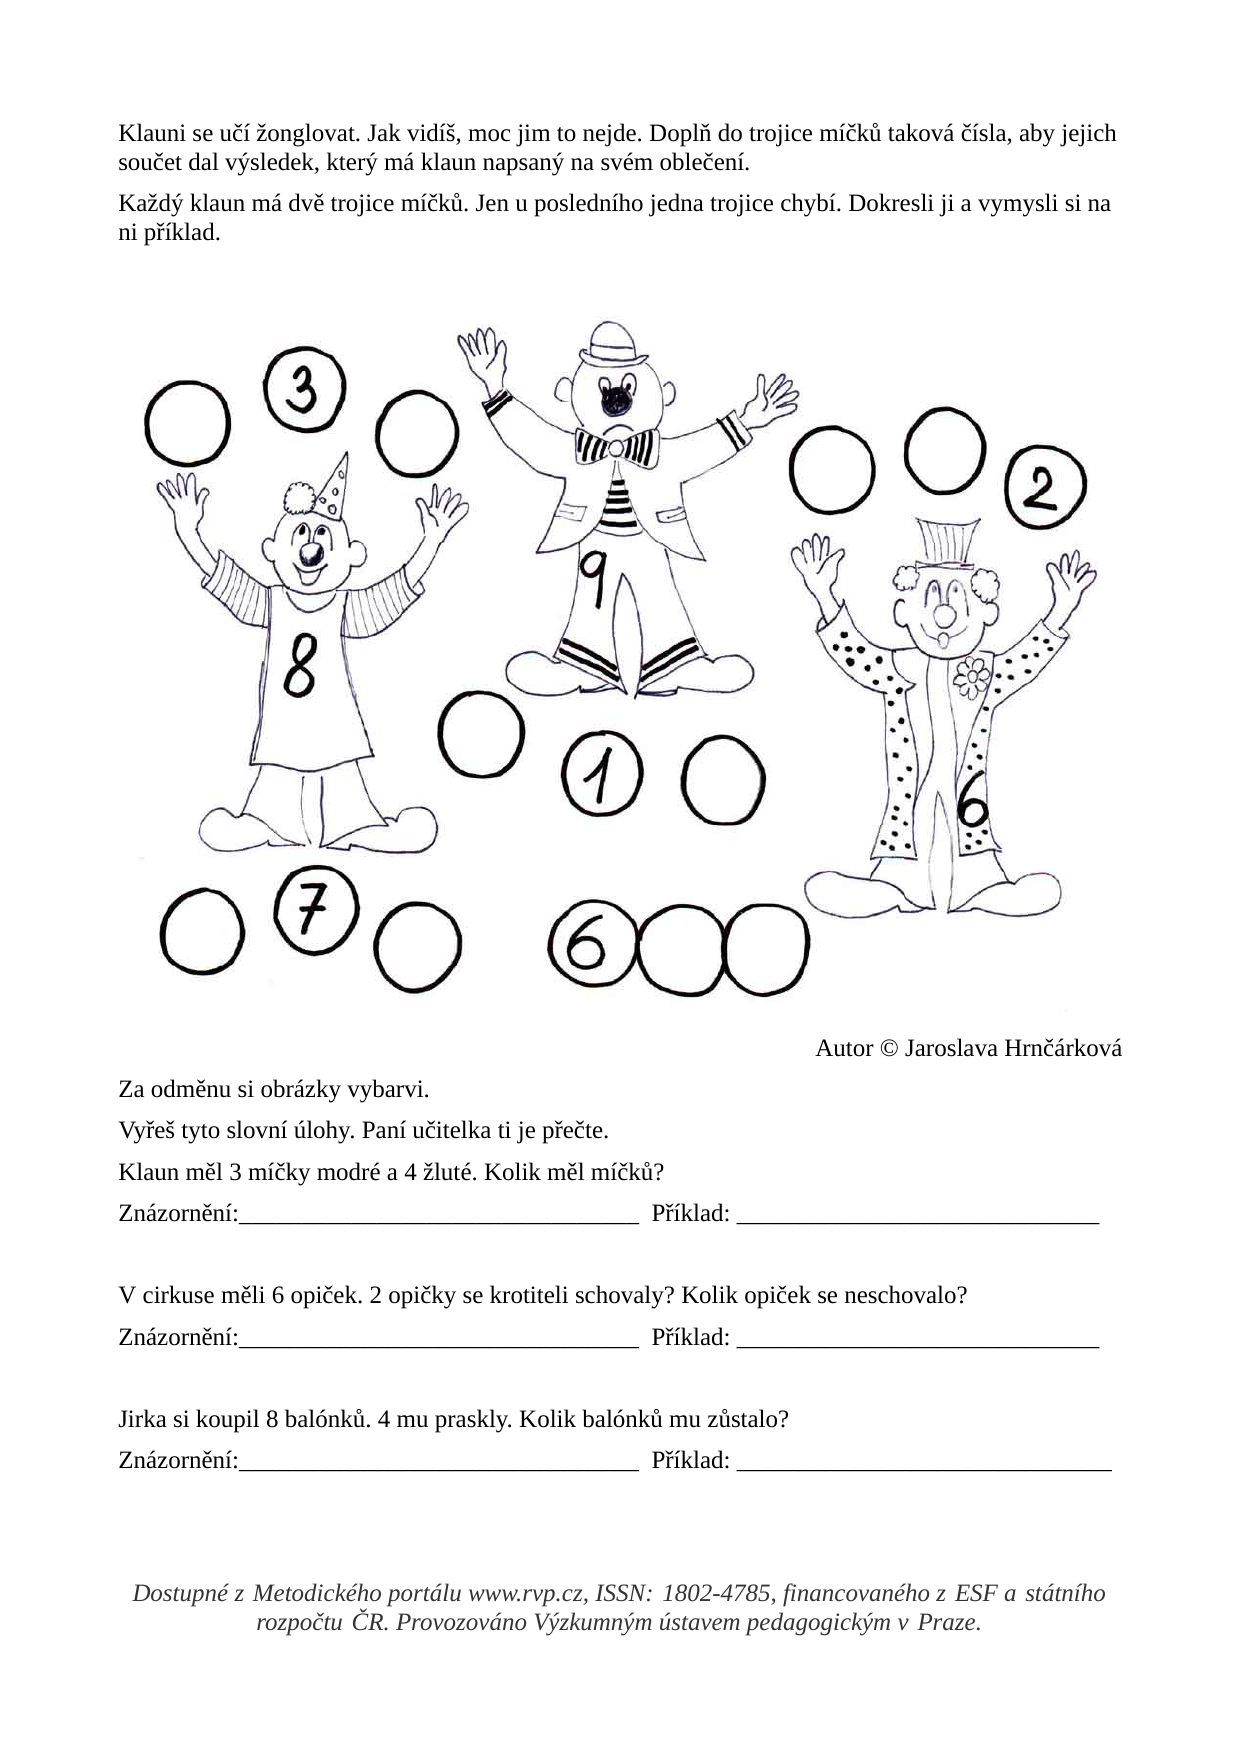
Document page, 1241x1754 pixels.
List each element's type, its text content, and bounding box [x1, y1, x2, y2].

text V cirkuse měli 6 opiček. 2 opičky se krotiteli schovaly? Kolik opiček se neschovalo? [118, 1281, 1122, 1309]
text Klauni se učí žonglovat. Jak vidíš, moc jim to nejde. Doplň do trojice míčků taková čísla, aby jejich součet dal výsledek, který má klaun napsaný na svém oblečení. [118, 118, 1122, 176]
text Za odměnu si obrázky vybarvi. [118, 1074, 1122, 1103]
text Jirka si koupil 8 balónků. 4 mu praskly. Kolik balónků mu zůstalo? [118, 1404, 1122, 1433]
picture [134, 308, 1105, 1012]
text Klaun měl 3 míčky modré a 4 žluté. Kolik měl míčků? [118, 1157, 1122, 1186]
text Autor © Jaroslava Hrnčárková [118, 1033, 1122, 1062]
text Každý klaun má dvě trojice míčků. Jen u posledního jedna trojice chybí. Dokresli ji a vymysli si na ni příklad. [118, 188, 1122, 246]
text Znázornění:________________________________ Příklad: _____________________________ [118, 1198, 1122, 1227]
text Vyřeš tyto slovní úlohy. Paní učitelka ti je přečte. [118, 1116, 1122, 1144]
text Znázornění:________________________________ Příklad: _____________________________ [118, 1322, 1122, 1351]
text Znázornění:________________________________ Příklad: ______________________________ [118, 1446, 1122, 1474]
